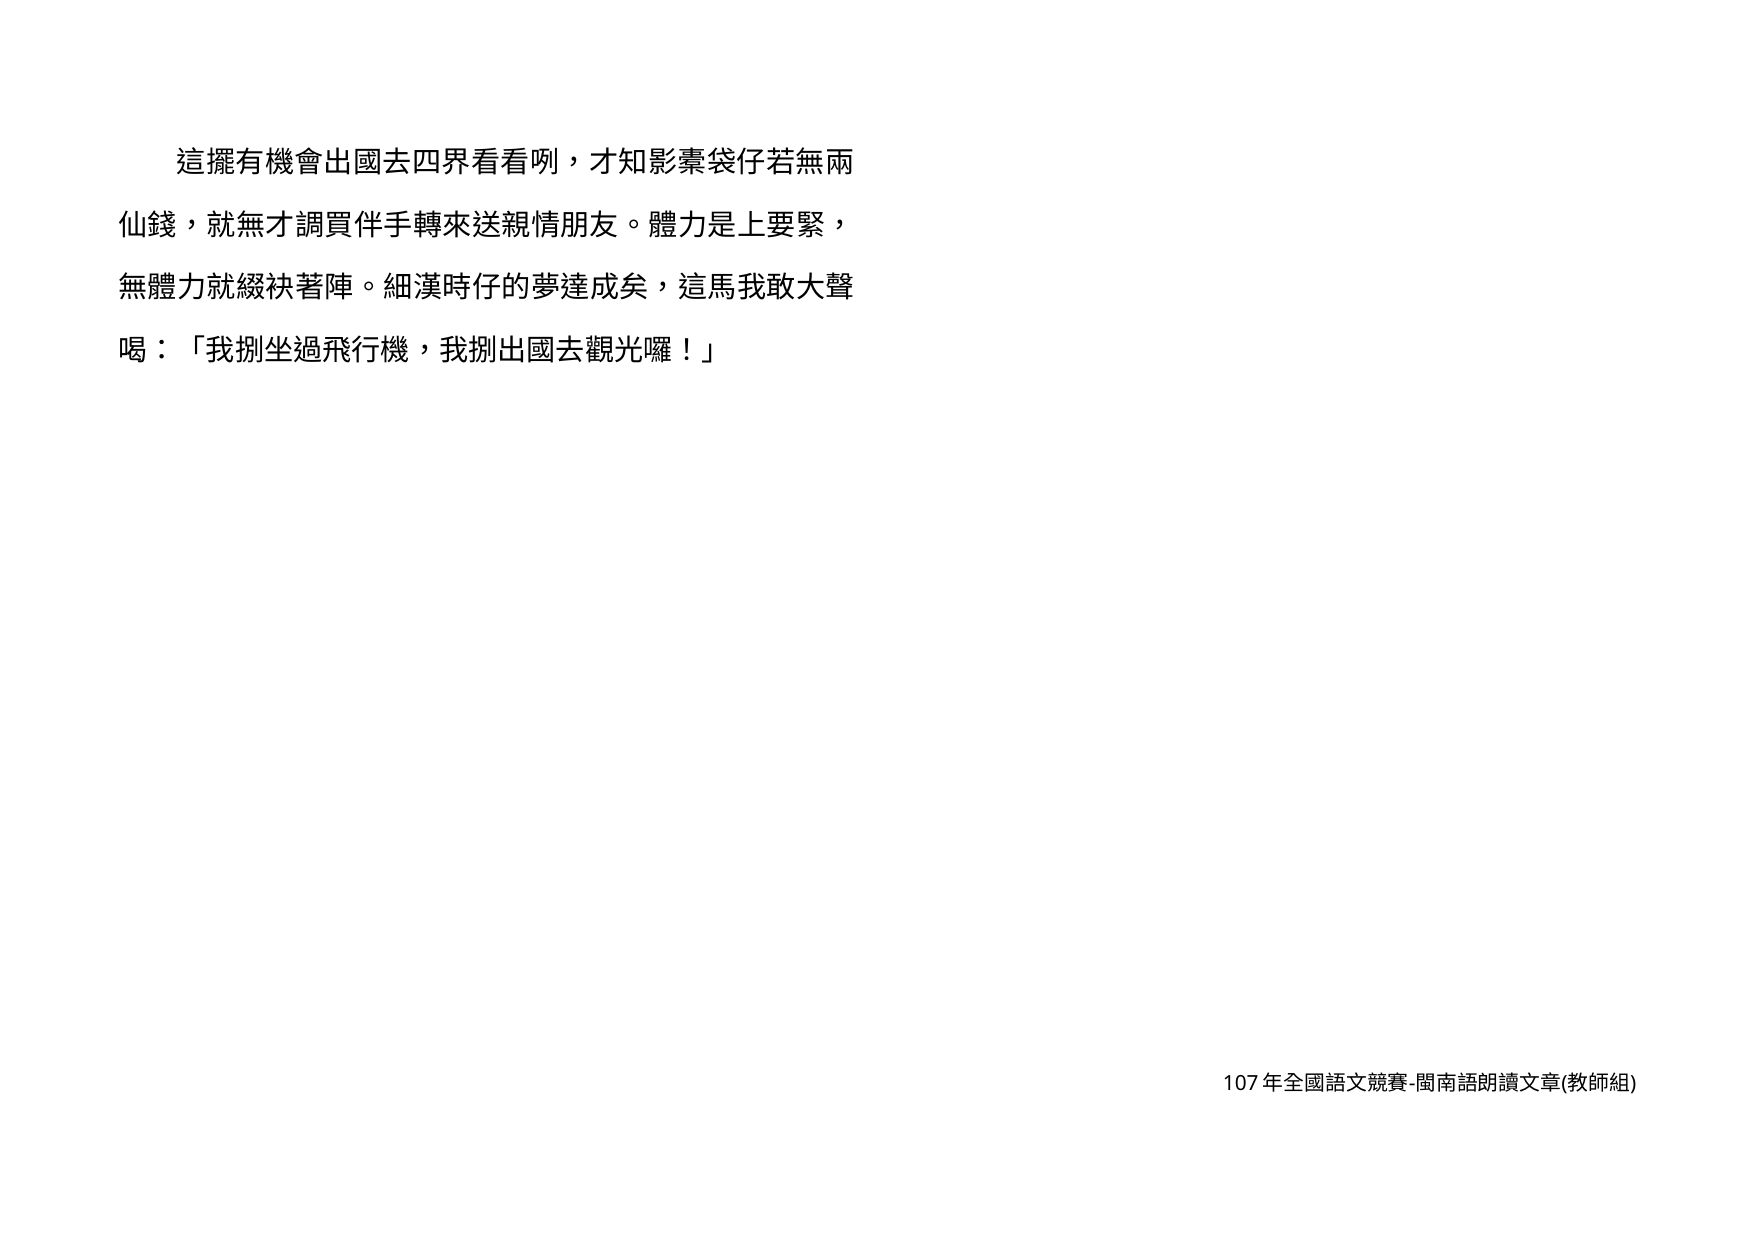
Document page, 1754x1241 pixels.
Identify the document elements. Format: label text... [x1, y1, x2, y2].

text 這擺有機會出國去四界看看咧，才知影橐袋仔若無兩仙錢，就無才調買伴手轉來送親情朋友。體力是上要緊，無體力就綴袂著陣。細漢時仔的夢達成矣，這馬我敢大聲喝：「我捌坐過飛行機，我捌出國去觀光囉！」 [118, 118, 855, 368]
